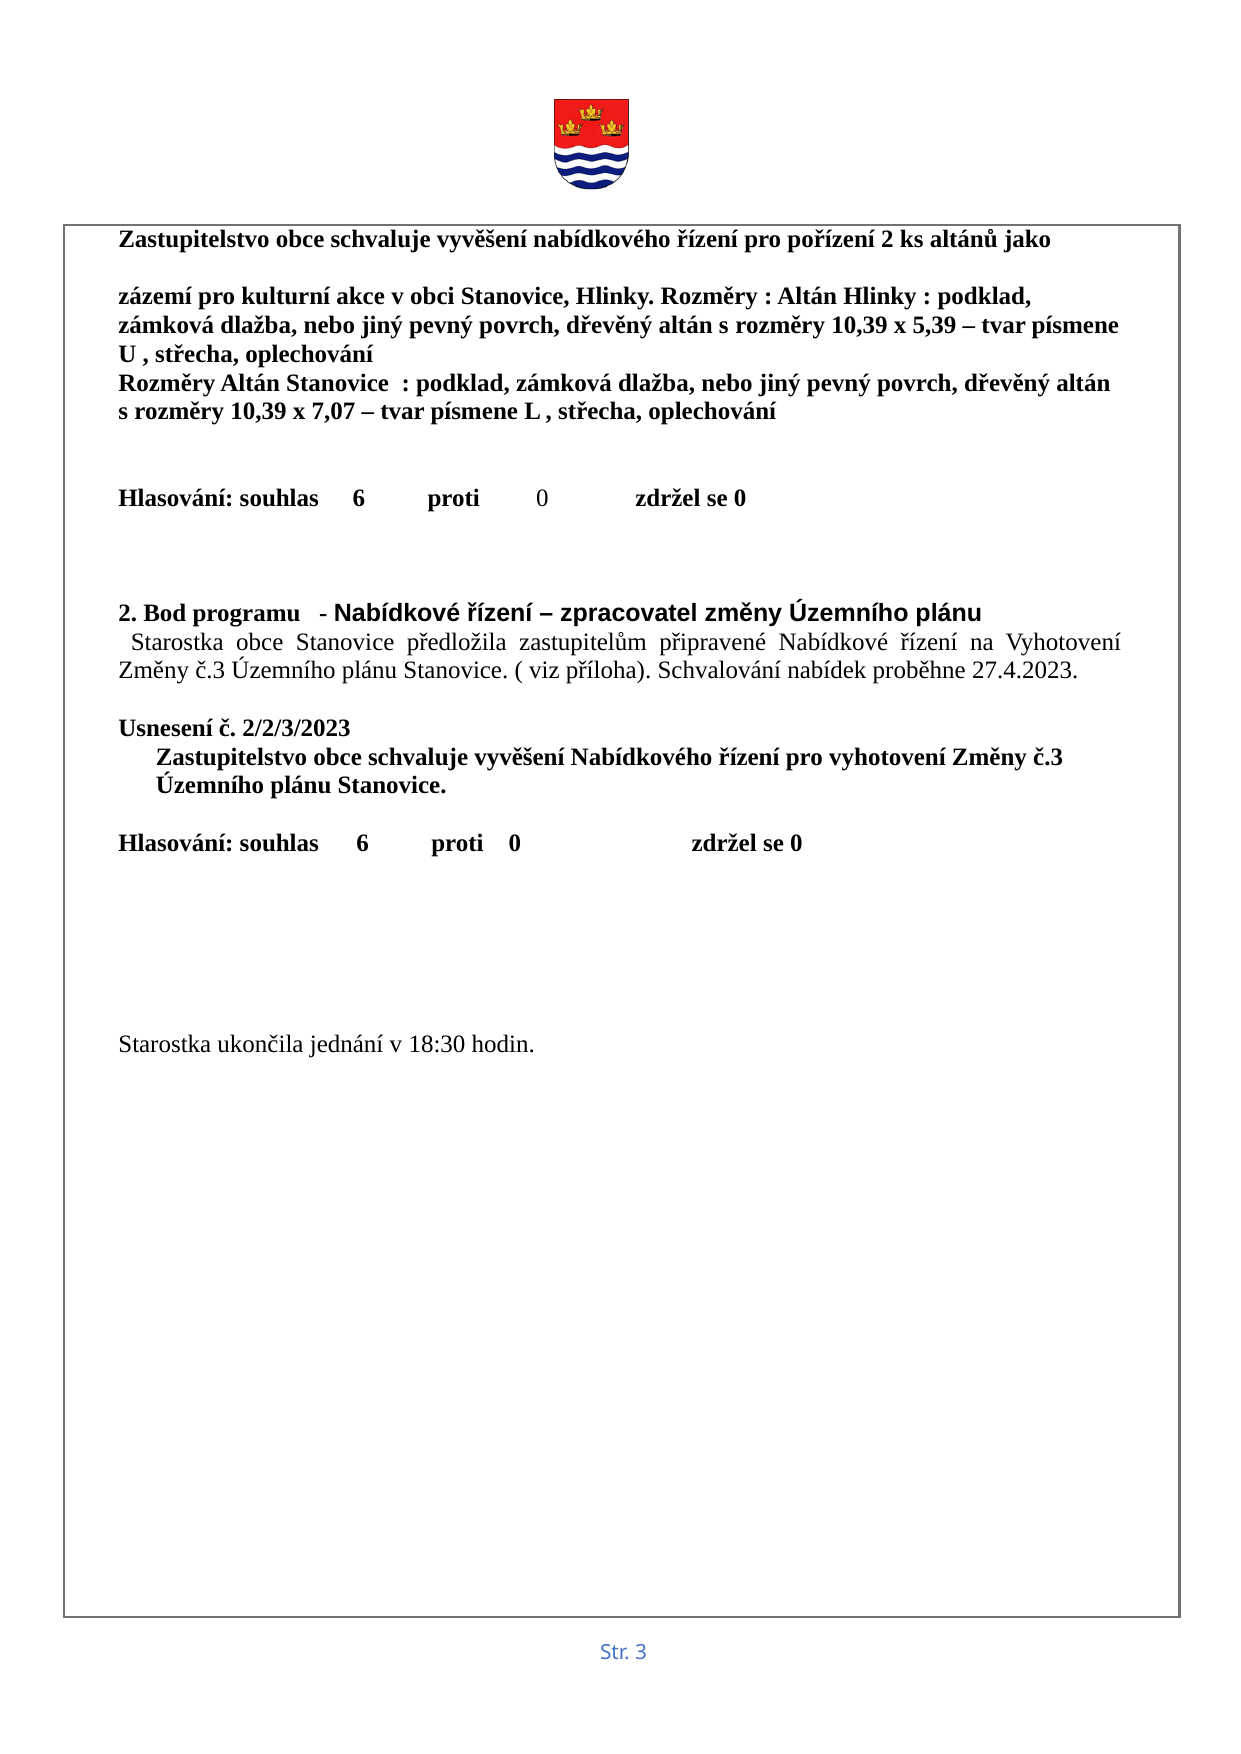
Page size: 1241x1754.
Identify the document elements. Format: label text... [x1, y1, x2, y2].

text Starostka ukončila jednání v 18:30 hodin. [118, 1029, 1122, 1058]
text Hlasování: souhlas 6 proti 0 zdržel se 0 [118, 483, 1122, 511]
text zázemí pro kulturní akce v obci Stanovice, Hlinky. Rozměry : Altán Hlinky : podklad, zámková dlažba, nebo jiný pevný povrch, dřevěný altán s rozměry 10,39 x 5,39 – tvar písmene U , střecha, oplechování [118, 281, 1122, 368]
text Usnesení č. 2/2/3/2023 [118, 713, 1122, 742]
text Zastupitelstvo obce schvaluje vyvěšení Nabídkového řízení pro vyhotovení Změny č.3 Územního plánu Stanovice. [156, 742, 1122, 799]
text Starostka obce Stanovice předložila zastupitelům připravené Nabídkové řízení na Vyhotovení Změny č.3 Územního plánu Stanovice. ( viz příloha). Schvalování nabídek proběhne 27.4.2023. [118, 627, 1122, 684]
text Hlasování: souhlas 6 proti 0 zdržel se 0 [118, 828, 1122, 857]
text Rozměry Altán Stanovice : podklad, zámková dlažba, nebo jiný pevný povrch, dřevěný altán s rozměry 10,39 x 7,07 – tvar písmene L , střecha, oplechování [118, 368, 1122, 425]
text Zastupitelstvo obce schvaluje vyvěšení nabídkového řízení pro pořízení 2 ks altánů jako [118, 226, 1122, 253]
text 2. Bod programu - Nabídkové řízení – zpracovatel změny Územního plánu [118, 598, 1122, 627]
